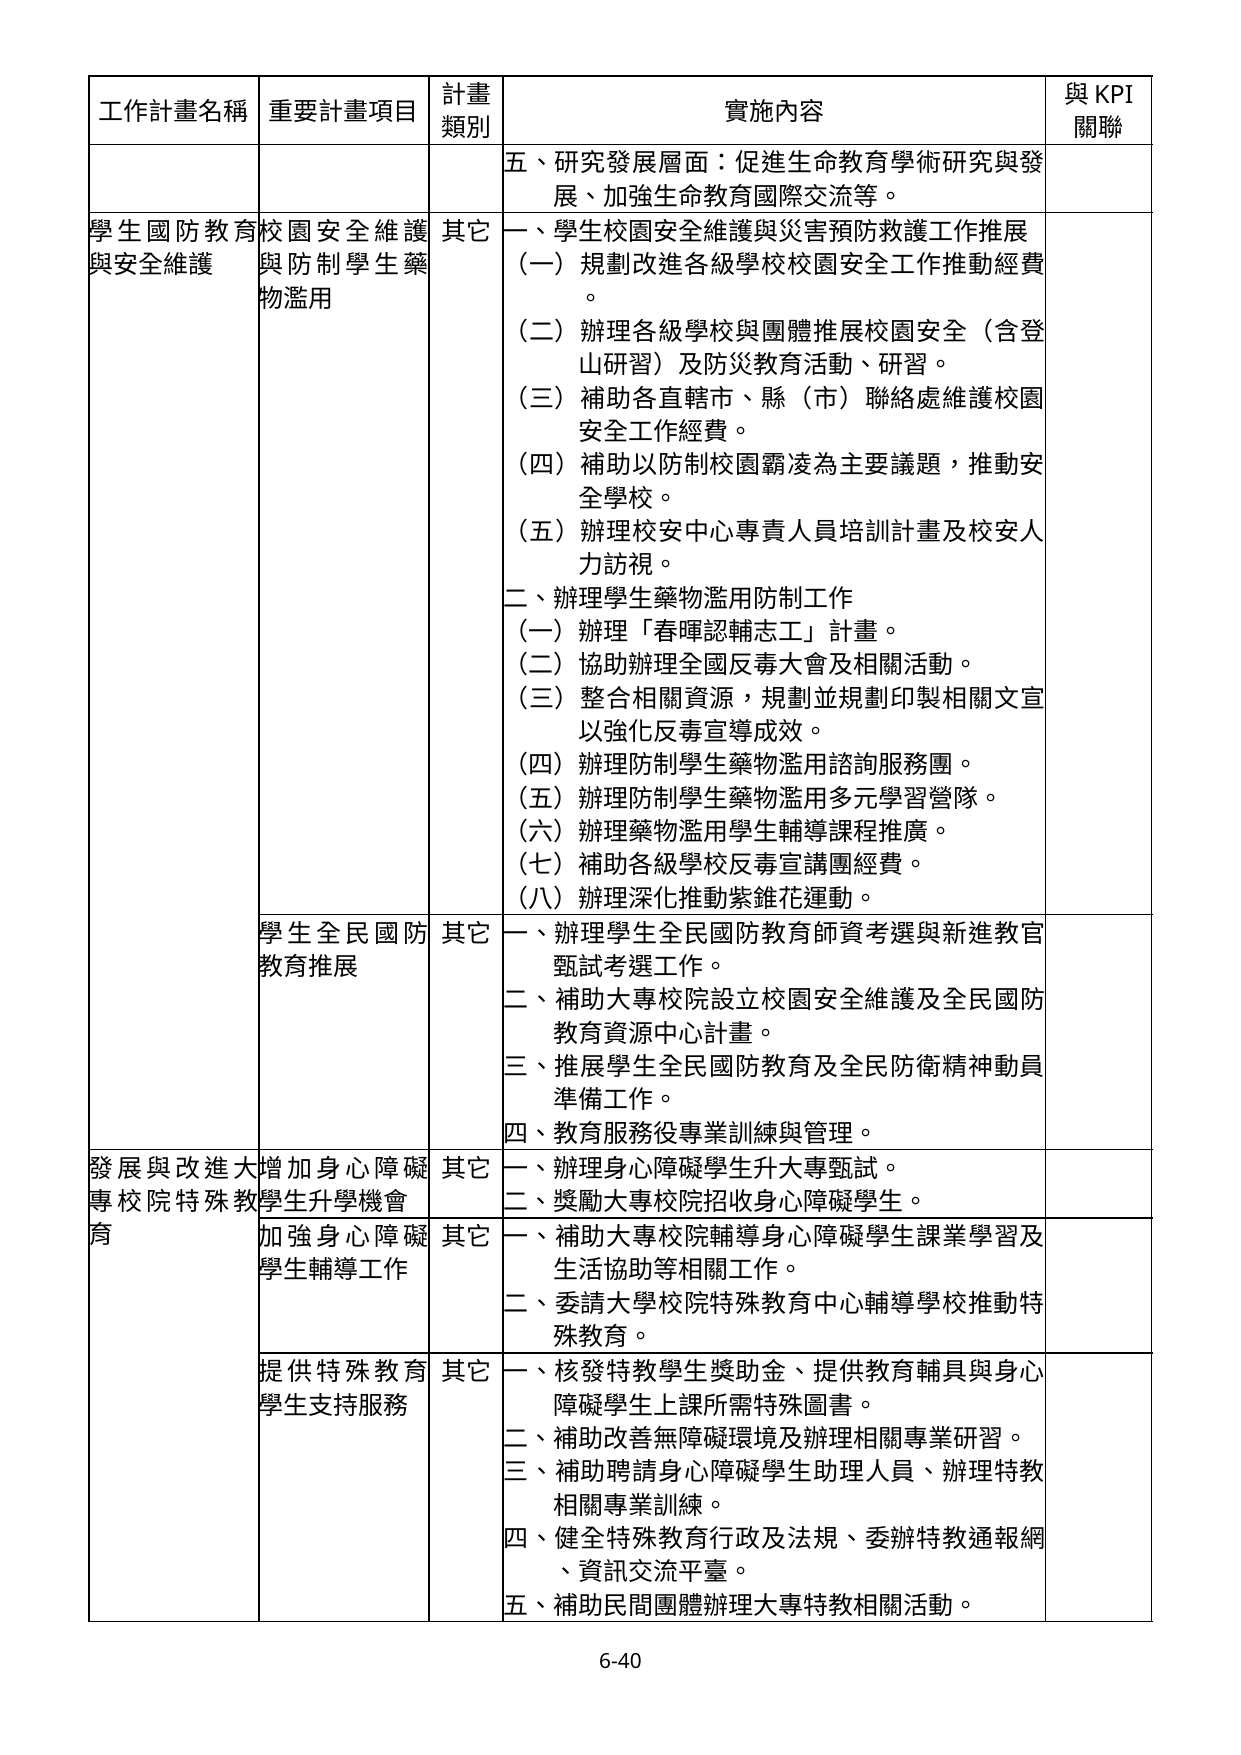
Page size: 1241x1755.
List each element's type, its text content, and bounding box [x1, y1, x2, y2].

table_cell 其它 [430, 213, 502, 914]
table_cell 學生國防教育與安全維護 [90, 213, 258, 1149]
table_header 與KPI 關聯 [1046, 77, 1151, 143]
table_cell 五、研究發展層面：促進生命教育學術研究與發展、加強生命教育國際交流等。 [504, 145, 1045, 212]
table_cell 一、補助大專校院輔導身心障礙學生課業學習及生活協助等相關工作。 二、委請大學校院特殊教育中心輔導學校推動特殊教育。 [504, 1219, 1045, 1352]
table_cell [1046, 1150, 1151, 1217]
table_cell 其它 [430, 1150, 502, 1217]
table_cell 加強身心障礙學生輔導工作 [260, 1219, 428, 1352]
table_cell [430, 145, 502, 212]
table_header 計畫類別 [430, 77, 502, 143]
table_cell [1046, 1354, 1151, 1621]
table_header 工作計畫名稱 [90, 77, 258, 143]
table_cell 提供特殊教育學生支持服務 [260, 1354, 428, 1621]
table_cell 一、核發特教學生獎助金、提供教育輔具與身心障礙學生上課所需特殊圖書。 二、補助改善無障礙環境及辦理相關專業研習。 三、補助聘請身心障礙學生助理人員、辦理特教相關專業訓練。 四、健全特殊教育行政及法規、委辦特教通報網、資訊交流平臺。 五、補助民間團體辦理大專特教相關活動。 [504, 1354, 1045, 1621]
table_cell [1046, 1219, 1151, 1352]
table_cell 校園安全維護與防制學生藥物濫用 [260, 213, 428, 914]
table_cell 發展與改進大專校院特殊教育 [90, 1150, 258, 1621]
table_cell 其它 [430, 1354, 502, 1621]
table_cell 其它 [430, 915, 502, 1149]
table_header 實施內容 [504, 77, 1045, 143]
table_cell [1046, 915, 1151, 1149]
table_header 重要計畫項目 [260, 77, 428, 143]
table_cell 一、辦理身心障礙學生升大專甄試。 二、獎勵大專校院招收身心障礙學生。 [504, 1150, 1045, 1217]
table_cell 一、辦理學生全民國防教育師資考選與新進教官甄試考選工作。 二、補助大專校院設立校園安全維護及全民國防教育資源中心計畫。 三、推展學生全民國防教育及全民防衛精神動員準備工作。 四、教育服務役專業訓練與管理。 [504, 915, 1045, 1149]
table_cell [1046, 145, 1151, 212]
table_cell [1046, 213, 1151, 914]
table_cell 其它 [430, 1219, 502, 1352]
table_cell [260, 145, 428, 212]
table_cell 增加身心障礙學生升學機會 [260, 1150, 428, 1217]
table_cell 學生全民國防教育推展 [260, 915, 428, 1149]
table_cell 一、學生校園安全維護與災害預防救護工作推展 （一）規劃改進各級學校校園安全工作推動經費。 （二）辦理各級學校與團體推展校園安全（含登山研習）及防災教育活動、研習。 （三）補助各直轄市、縣（市）聯絡處維護校園安全工作經費。 （四）補助以防制校園霸凌為主要議題，推動安全學校。 （五）辦理校安中心專責人員培訓計畫及校安人力訪視。 二、辦理學生藥物濫用防制工作 （一）辦理「春暉認輔志工」計畫。 （二）協助辦理全國反毒大會及相關活動。 （三）整合相關資源，規劃並規劃印製相關文宣以強化反毒宣導成效。 （四）辦理防制學生藥物濫用諮詢服務團。 （五）辦理防制學生藥物濫用多元學習營隊。 （六）辦理藥物濫用學生輔導課程推廣。 （七）補助各級學校反毒宣講團經費。 （八）辦理深化推動紫錐花運動。 [504, 213, 1045, 914]
table_cell [90, 145, 258, 212]
